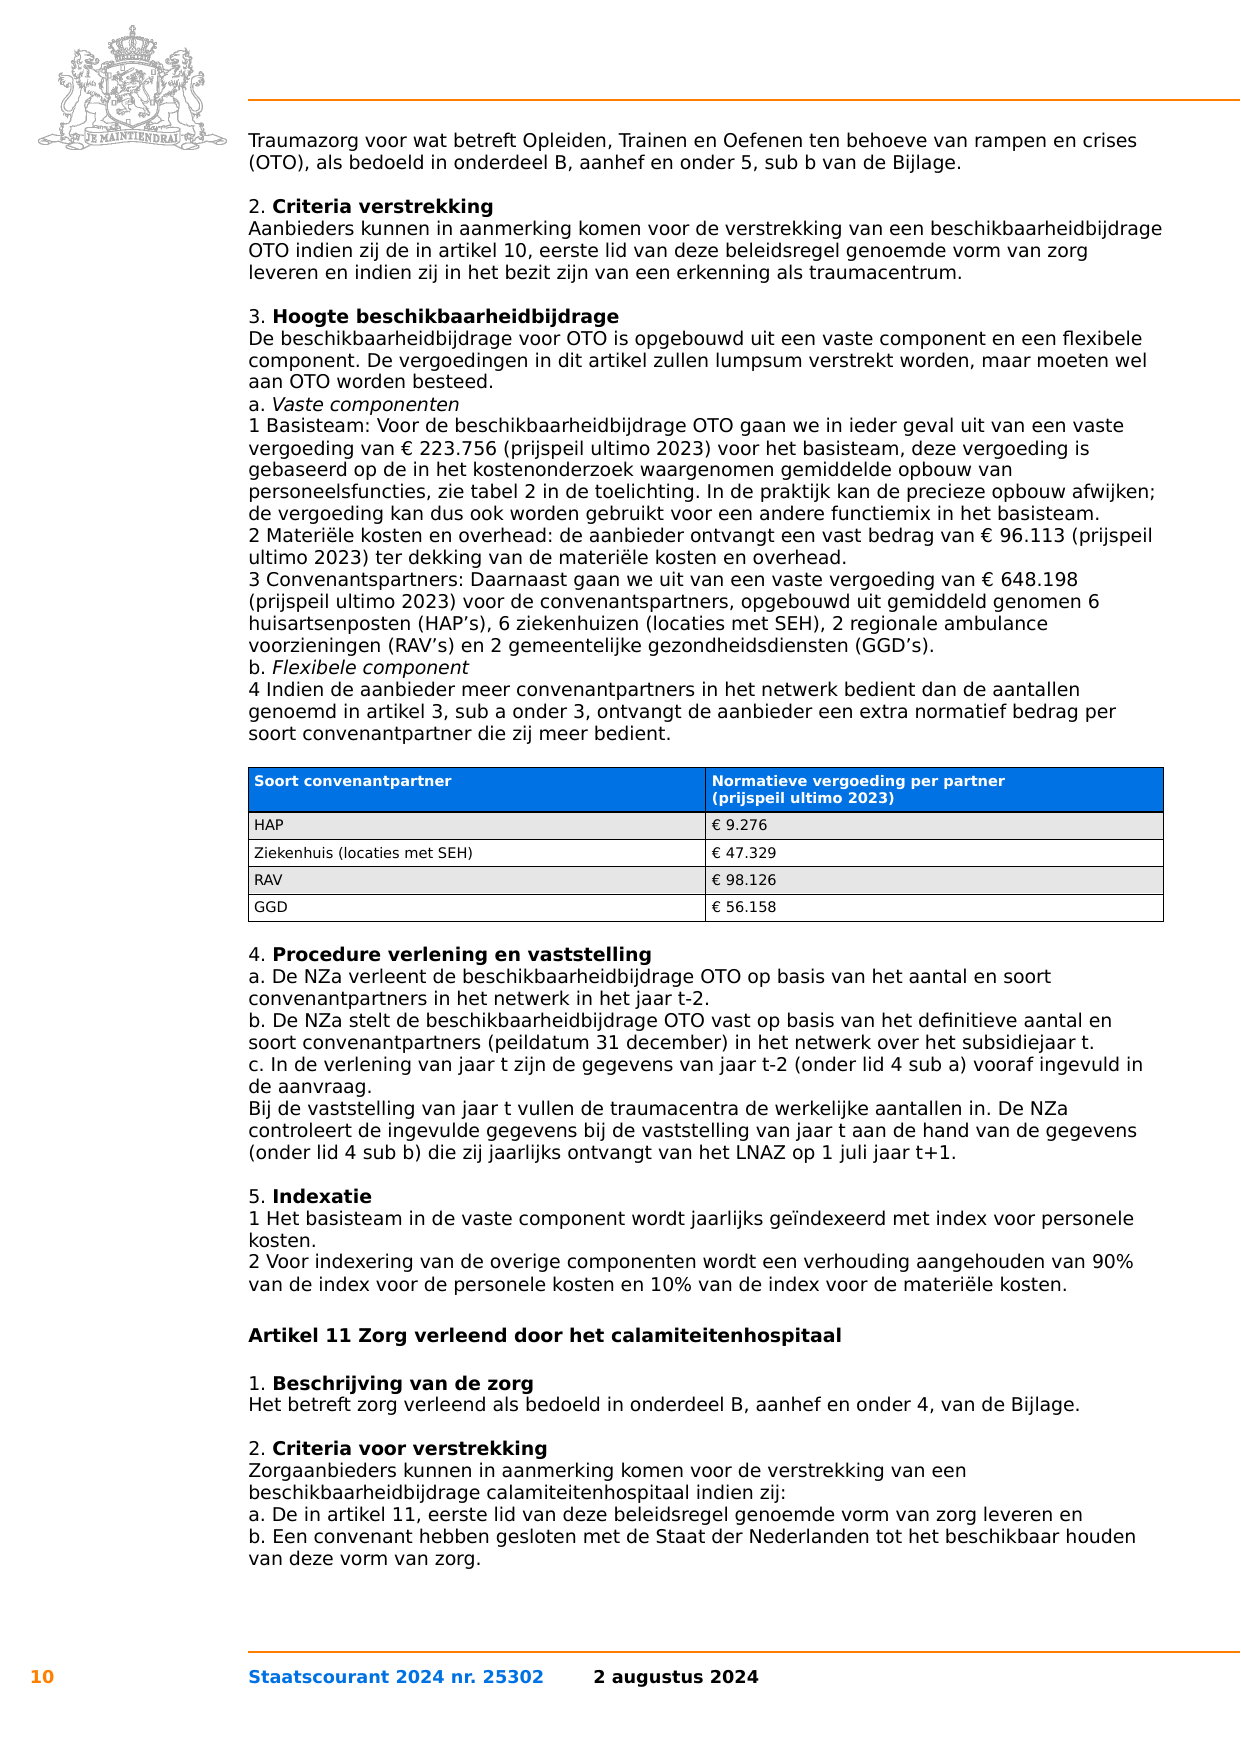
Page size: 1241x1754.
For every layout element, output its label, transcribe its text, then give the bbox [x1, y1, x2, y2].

text 2 Materiële kosten en overhead: de aanbieder ontvangt een vast bedrag van € 96.113 (prijspeil ultimo 2023) ter dekking van de materiële kosten en overhead. [248, 525, 1163, 569]
table_cell € 56.158 [706, 895, 1163, 921]
text c. In de verlening van jaar t zijn de gegevens van jaar t-2 (onder lid 4 sub a) vooraf ingevuld in de aanvraag. [248, 1054, 1163, 1098]
text 4 Indien de aanbieder meer convenantpartners in het netwerk bedient dan de aantallen genoemd in artikel 3, sub a onder 3, ontvangt de aanbieder een extra normatief bedrag per soort convenantpartner die zij meer bedient. [248, 679, 1163, 745]
text 2 Voor indexering van de overige componenten wordt een verhouding aangehouden van 90% van de index voor de personele kosten en 10% van de index voor de materiële kosten. [248, 1251, 1163, 1295]
text a. Vaste componenten [248, 393, 1163, 415]
table_cell € 9.276 [706, 813, 1163, 839]
table_cell HAP [249, 813, 705, 839]
text b. Flexibele component [248, 657, 1163, 679]
text a. De in artikel 11, eerste lid van deze beleidsregel genoemde vorm van zorg leveren en [248, 1504, 1163, 1526]
text 1 Het basisteam in de vaste component wordt jaarlijks geïndexeerd met index voor personele kosten. [248, 1207, 1163, 1251]
text 1 Basisteam: Voor de beschikbaarheidbijdrage OTO gaan we in ieder geval uit van een vaste vergoeding van € 223.756 (prijspeil ultimo 2023) voor het basisteam, deze vergoeding is gebaseerd op de in het kostenonderzoek waargenomen gemiddelde opbouw van personeelsfuncties, zie tabel 2 in de toelichting. In de praktijk kan de precieze opbouw afwijken; de vergoeding kan dus ook worden gebruikt voor een andere functiemix in het basisteam. [248, 415, 1163, 525]
text 3 Convenantspartners: Daarnaast gaan we uit van een vaste vergoeding van € 648.198 (prijspeil ultimo 2023) voor de convenantspartners, opgebouwd uit gemiddeld genomen 6 huisartsenposten (HAP’s), 6 ziekenhuizen (locaties met SEH), 2 regionale ambulance voorzieningen (RAV’s) en 2 gemeentelijke gezondheidsdiensten (GGD’s). [248, 569, 1163, 657]
text b. Een convenant hebben gesloten met de Staat der Nederlanden tot het beschikbaar houden van deze vorm van zorg. [248, 1526, 1163, 1570]
subtitle Artikel 11 Zorg verleend door het calamiteitenhospitaal [248, 1325, 1163, 1347]
text 2. Criteria voor verstrekking [248, 1438, 1163, 1460]
text 5. Indexatie [248, 1186, 1163, 1207]
table_cell € 98.126 [706, 867, 1163, 893]
text a. De NZa verleent de beschikbaarheidbijdrage OTO op basis van het aantal en soort convenantpartners in het netwerk in het jaar t-2. [248, 966, 1163, 1010]
text 1. Beschrijving van de zorg [248, 1372, 1163, 1394]
text Zorgaanbieders kunnen in aanmerking komen voor de verstrekking van een beschikbaarheidbijdrage calamiteitenhospitaal indien zij: [248, 1460, 1163, 1504]
table_cell Ziekenhuis (locaties met SEH) [249, 840, 705, 866]
table_header Normatieve vergoeding per partner (prijspeil ultimo 2023) [706, 768, 1163, 811]
text b. De NZa stelt de beschikbaarheidbijdrage OTO vast op basis van het definitieve aantal en soort convenantpartners (peildatum 31 december) in het netwerk over het subsidiejaar t. [248, 1010, 1163, 1054]
text 4. Procedure verlening en vaststelling [248, 944, 1163, 966]
table_cell € 47.329 [706, 840, 1163, 866]
table_cell RAV [249, 867, 705, 893]
text 3. Hoogte beschikbaarheidbijdrage [248, 306, 1163, 327]
text Het betreft zorg verleend als bedoeld in onderdeel B, aanhef en onder 4, van de Bijlage. [248, 1394, 1163, 1416]
table_header Soort convenantpartner [249, 768, 705, 811]
table_cell GGD [249, 895, 705, 921]
text De beschikbaarheidbijdrage voor OTO is opgebouwd uit een vaste component en een flexibele component. De vergoedingen in dit artikel zullen lumpsum verstrekt worden, maar moeten wel aan OTO worden besteed. [248, 327, 1163, 393]
text Traumazorg voor wat betreft Opleiden, Trainen en Oefenen ten behoeve van rampen en crises (OTO), als bedoeld in onderdeel B, aanhef en onder 5, sub b van de Bijlage. [248, 130, 1163, 174]
text Aanbieders kunnen in aanmerking komen voor de verstrekking van een beschikbaarheidbijdrage OTO indien zij de in artikel 10, eerste lid van deze beleidsregel genoemde vorm van zorg leveren en indien zij in het bezit zijn van een erkenning als traumacentrum. [248, 218, 1163, 284]
text Bij de vaststelling van jaar t vullen de traumacentra de werkelijke aantallen in. De NZa controleert de ingevulde gegevens bij de vaststelling van jaar t aan de hand van de gegevens (onder lid 4 sub b) die zij jaarlijks ontvangt van het LNAZ op 1 juli jaar t+1. [248, 1098, 1163, 1164]
picture [38, 25, 227, 150]
text 2. Criteria verstrekking [248, 196, 1163, 218]
